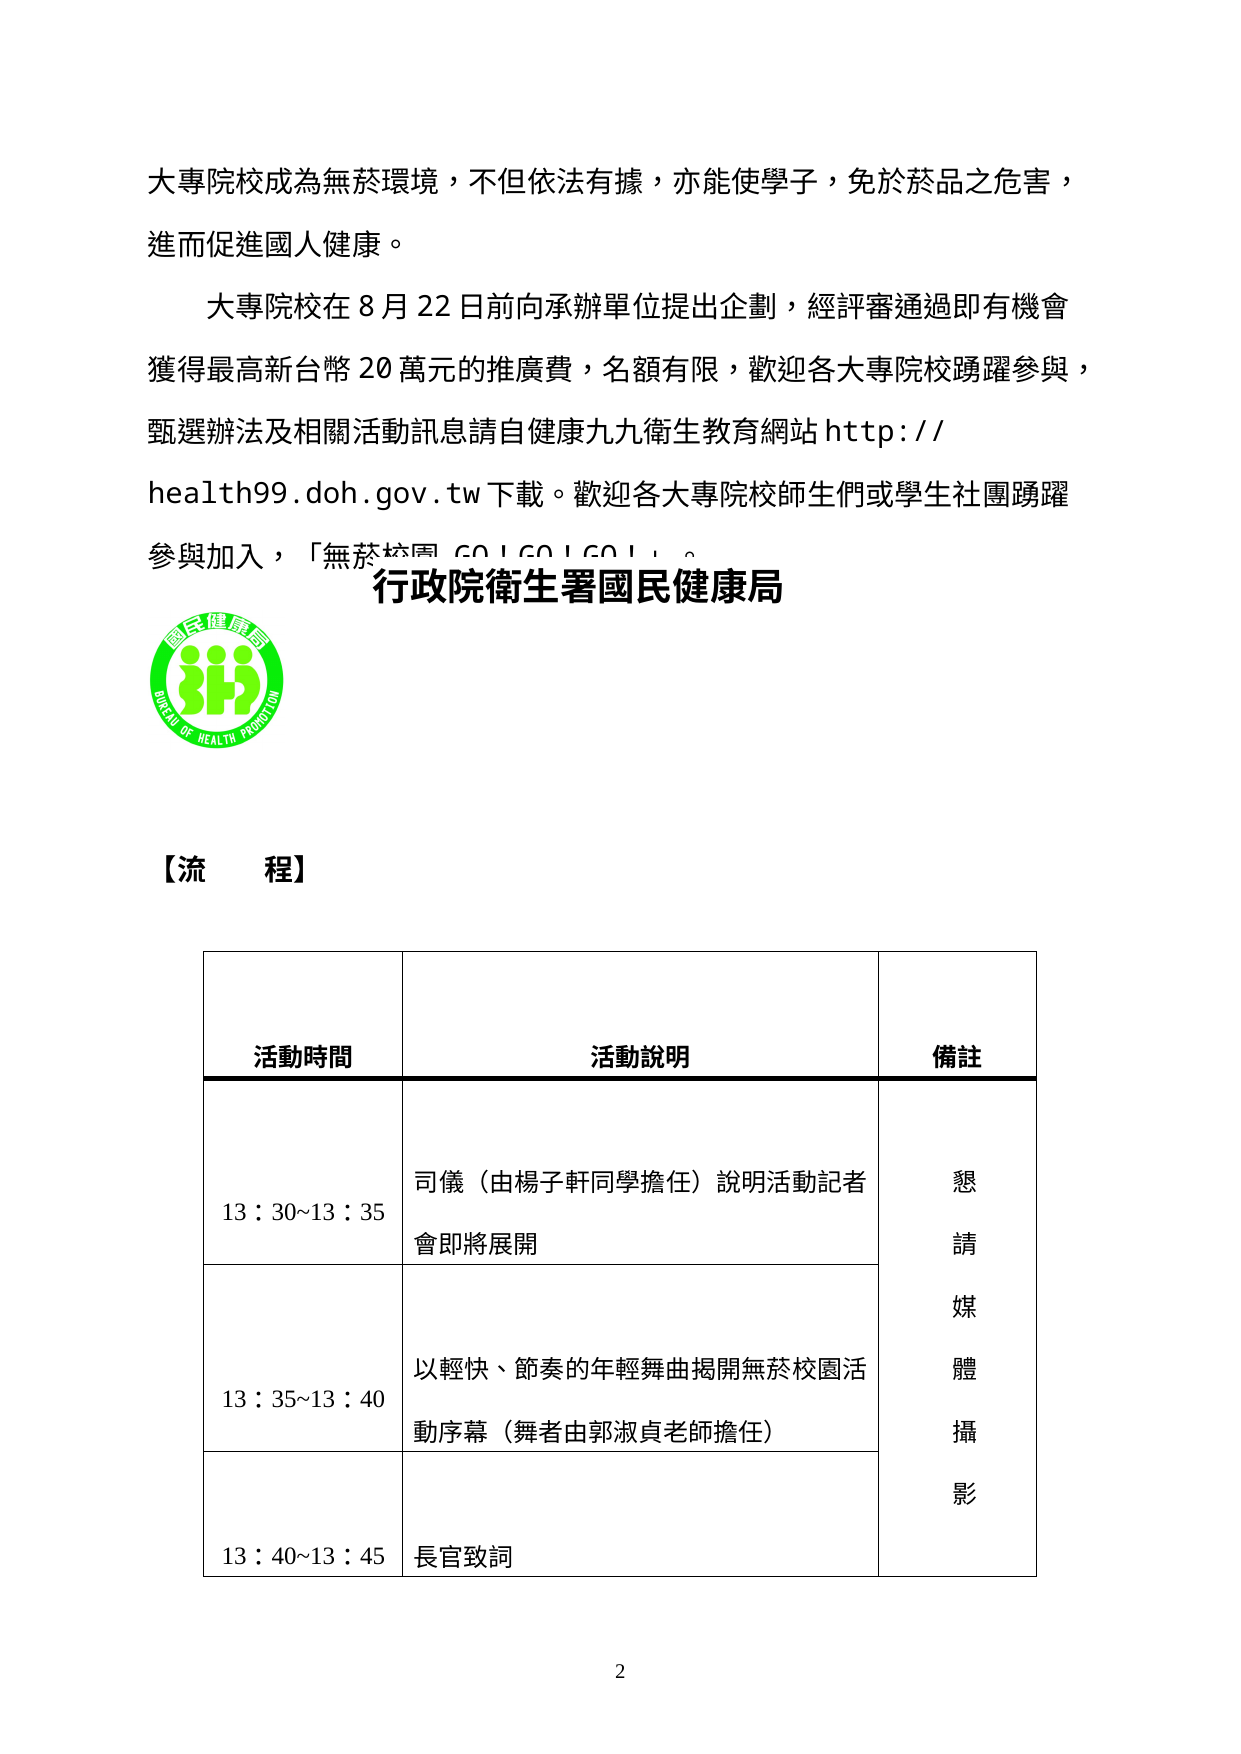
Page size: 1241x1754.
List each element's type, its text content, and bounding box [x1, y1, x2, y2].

table_cell 懇 請 媒 體 攝 影 [879, 1081, 1036, 1576]
table_cell 13：35~13：40 [204, 1265, 402, 1451]
table_header 備註 [879, 952, 1036, 1076]
table_cell 13：30~13：35 [204, 1081, 402, 1263]
text 行政院衛生署國民健康局 [373, 557, 823, 632]
table_cell 司儀（由楊子軒同學擔任）說明活動記者會即將展開 [403, 1081, 878, 1263]
table_cell 長官致詞 [403, 1452, 878, 1576]
table_cell 13：40~13：45 [204, 1452, 402, 1576]
text 【流 程】 [148, 826, 1092, 888]
text 大專院校成為無菸環境，不但依法有據，亦能使學子，免於菸品之危害，進而促進國人健康。 [148, 138, 1092, 263]
text 大專院校在8月22日前向承辦單位提出企劃，經評審通過即有機會獲得最高新台幣20萬元的推廣費，名額有限，歡迎各大專院校踴躍參與，甄選辦法及相關活動訊息請自健康九九衛生教育網站http://health99.doh.gov.tw下載。歡迎各大專院校師生們或學生社團踴躍參與加入，「無菸校園 GO！GO！GO！」。 [148, 263, 1092, 576]
table_header 活動說明 [403, 952, 878, 1076]
table_cell 以輕快、節奏的年輕舞曲揭開無菸校園活動序幕（舞者由郭淑貞老師擔任） [403, 1265, 878, 1451]
table_header 活動時間 [204, 952, 402, 1076]
